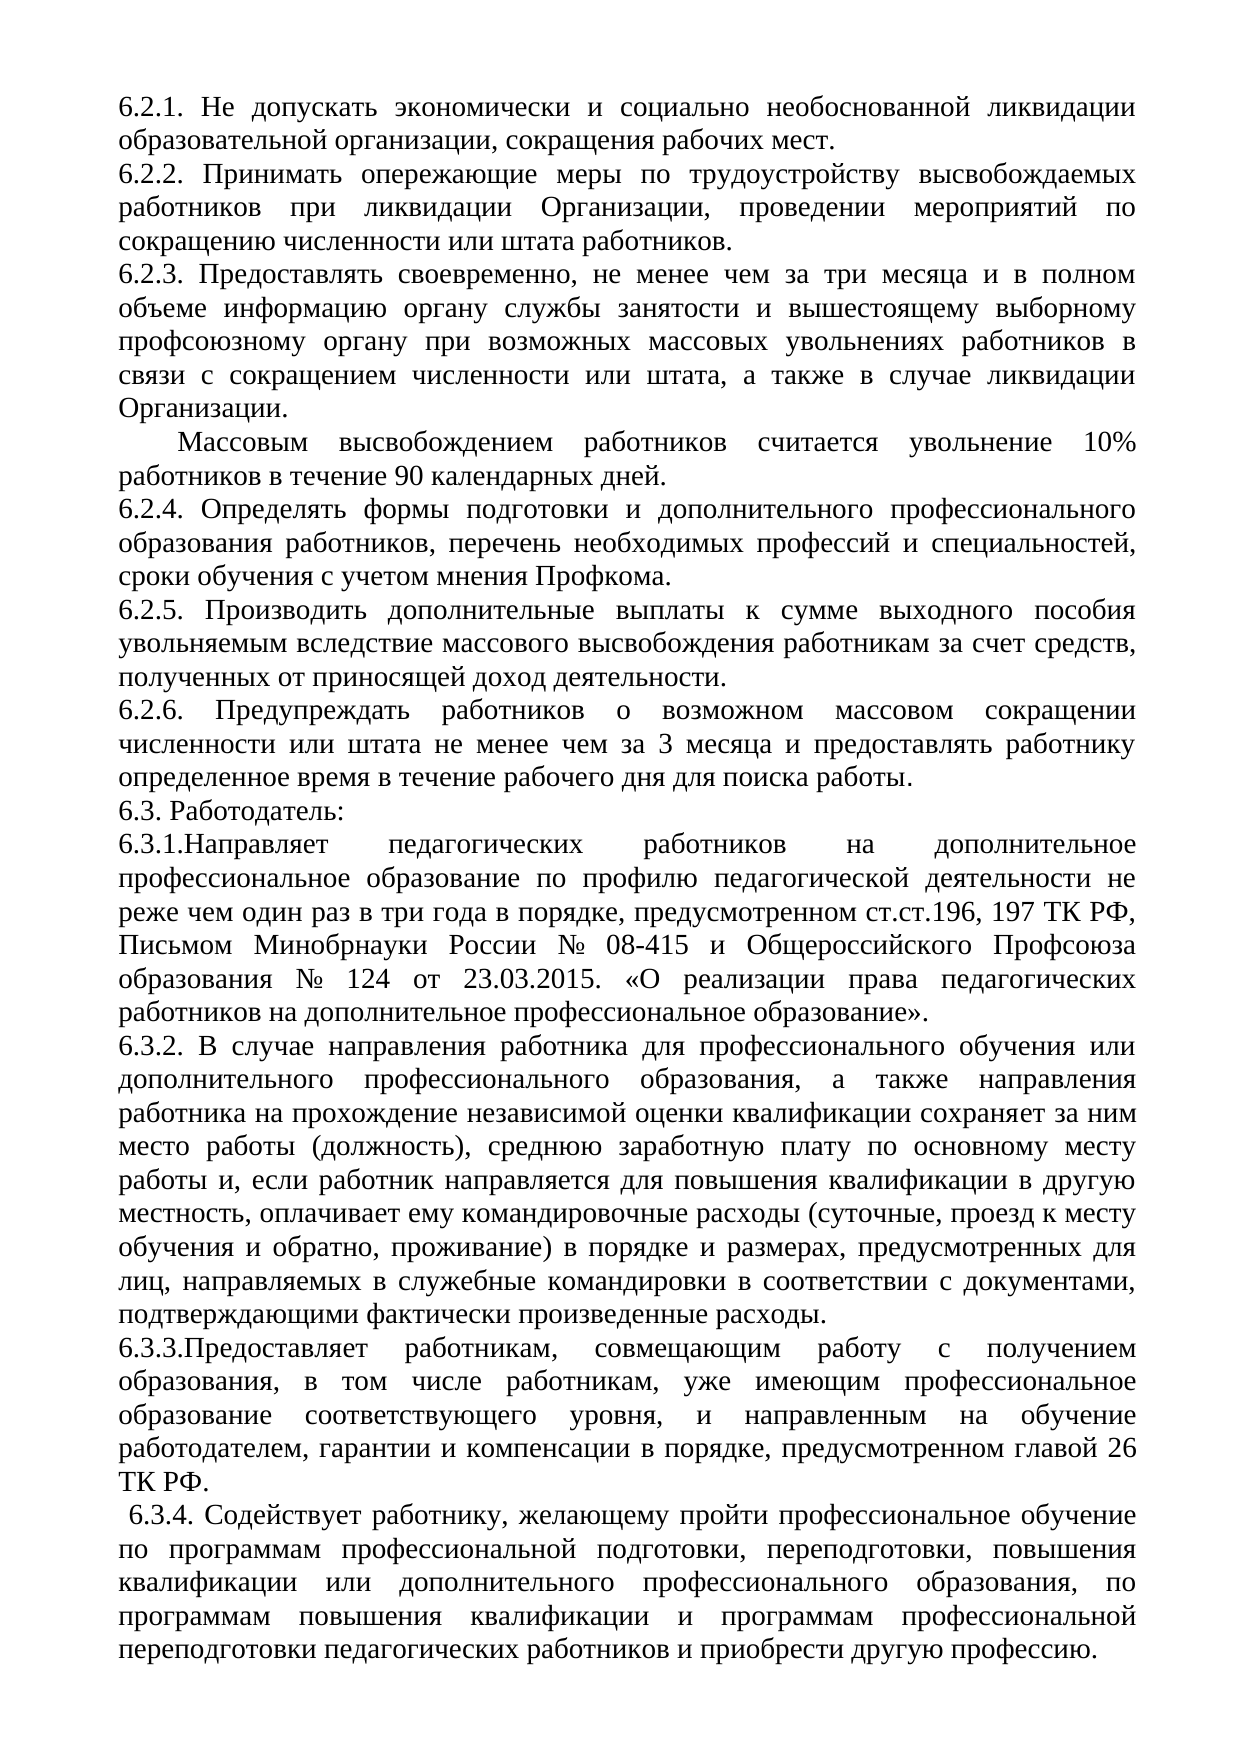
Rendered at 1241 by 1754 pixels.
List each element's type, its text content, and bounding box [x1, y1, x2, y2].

text 6.3.3.Предоставляет работникам, совмещающим работу с получением образования, в том числе работникам, уже имеющим профессиональное образование соответствующего уровня, и направленным на обучение работодателем, гарантии и компенсации в порядке, предусмотренном главой 26 ТК РФ. [118, 1330, 1137, 1497]
text 6.2.3. Предоставлять своевременно, не менее чем за три месяца и в полном объеме информацию органу службы занятости и вышестоящему выборному профсоюзному органу при возможных массовых увольнениях работников в связи с сокращением численности или штата, а также в случае ликвидации Организации. [118, 256, 1137, 424]
text 6.2.5. Производить дополнительные выплаты к сумме выходного пособия увольняемым вследствие массового высвобождения работникам за счет средств, полученных от приносящей доход деятельности. [118, 592, 1137, 692]
text 6.3.2. В случае направления работника для профессионального обучения или дополнительного профессионального образования, а также направления работника на прохождение независимой оценки квалификации сохраняет за ним место работы (должность), среднюю заработную плату по основному месту работы и, если работник направляется для повышения квалификации в другую местность, оплачивает ему командировочные расходы (суточные, проезд к месту обучения и обратно, проживание) в порядке и размерах, предусмотренных для лиц, направляемых в служебные командировки в соответствии с документами, подтверждающими фактически произведенные расходы. [118, 1028, 1137, 1330]
text 6.3.4. Содействует работнику, желающему пройти профессиональное обучение по программам профессиональной подготовки, переподготовки, повышения квалификации или дополнительного профессионального образования, по программам повышения квалификации и программам профессиональной переподготовки педагогических работников и приобрести другую профессию. [118, 1497, 1137, 1665]
text 6.2.4. Определять формы подготовки и дополнительного профессионального образования работников, перечень необходимых профессий и специальностей, сроки обучения с учетом мнения Профкома. [118, 491, 1137, 592]
text 6.3. Работодатель: [118, 793, 1137, 827]
text 6.2.2. Принимать опережающие меры по трудоустройству высвобождаемых работников при ликвидации Организации, проведении мероприятий по сокращению численности или штата работников. [118, 156, 1137, 256]
text 6.2.1. Не допускать экономически и социально необоснованной ликвидации образовательной организации, сокращения рабочих мест. [118, 89, 1137, 156]
text Массовым высвобождением работников считается увольнение 10% работников в течение 90 календарных дней. [118, 424, 1137, 491]
text 6.2.6. Предупреждать работников о возможном массовом сокращении численности или штата не менее чем за 3 месяца и предоставлять работнику определенное время в течение рабочего дня для поиска работы. [118, 692, 1137, 793]
text 6.3.1.Направляет педагогических работников на дополнительное профессиональное образование по профилю педагогической деятельности не реже чем один раз в три года в порядке, предусмотренном ст.ст.196, 197 ТК РФ, Письмом Минобрнауки России № 08-415 и Общероссийского Профсоюза образования № 124 от 23.03.2015. «О реализации права педагогических работников на дополнительное профессиональное образование». [118, 827, 1137, 1028]
